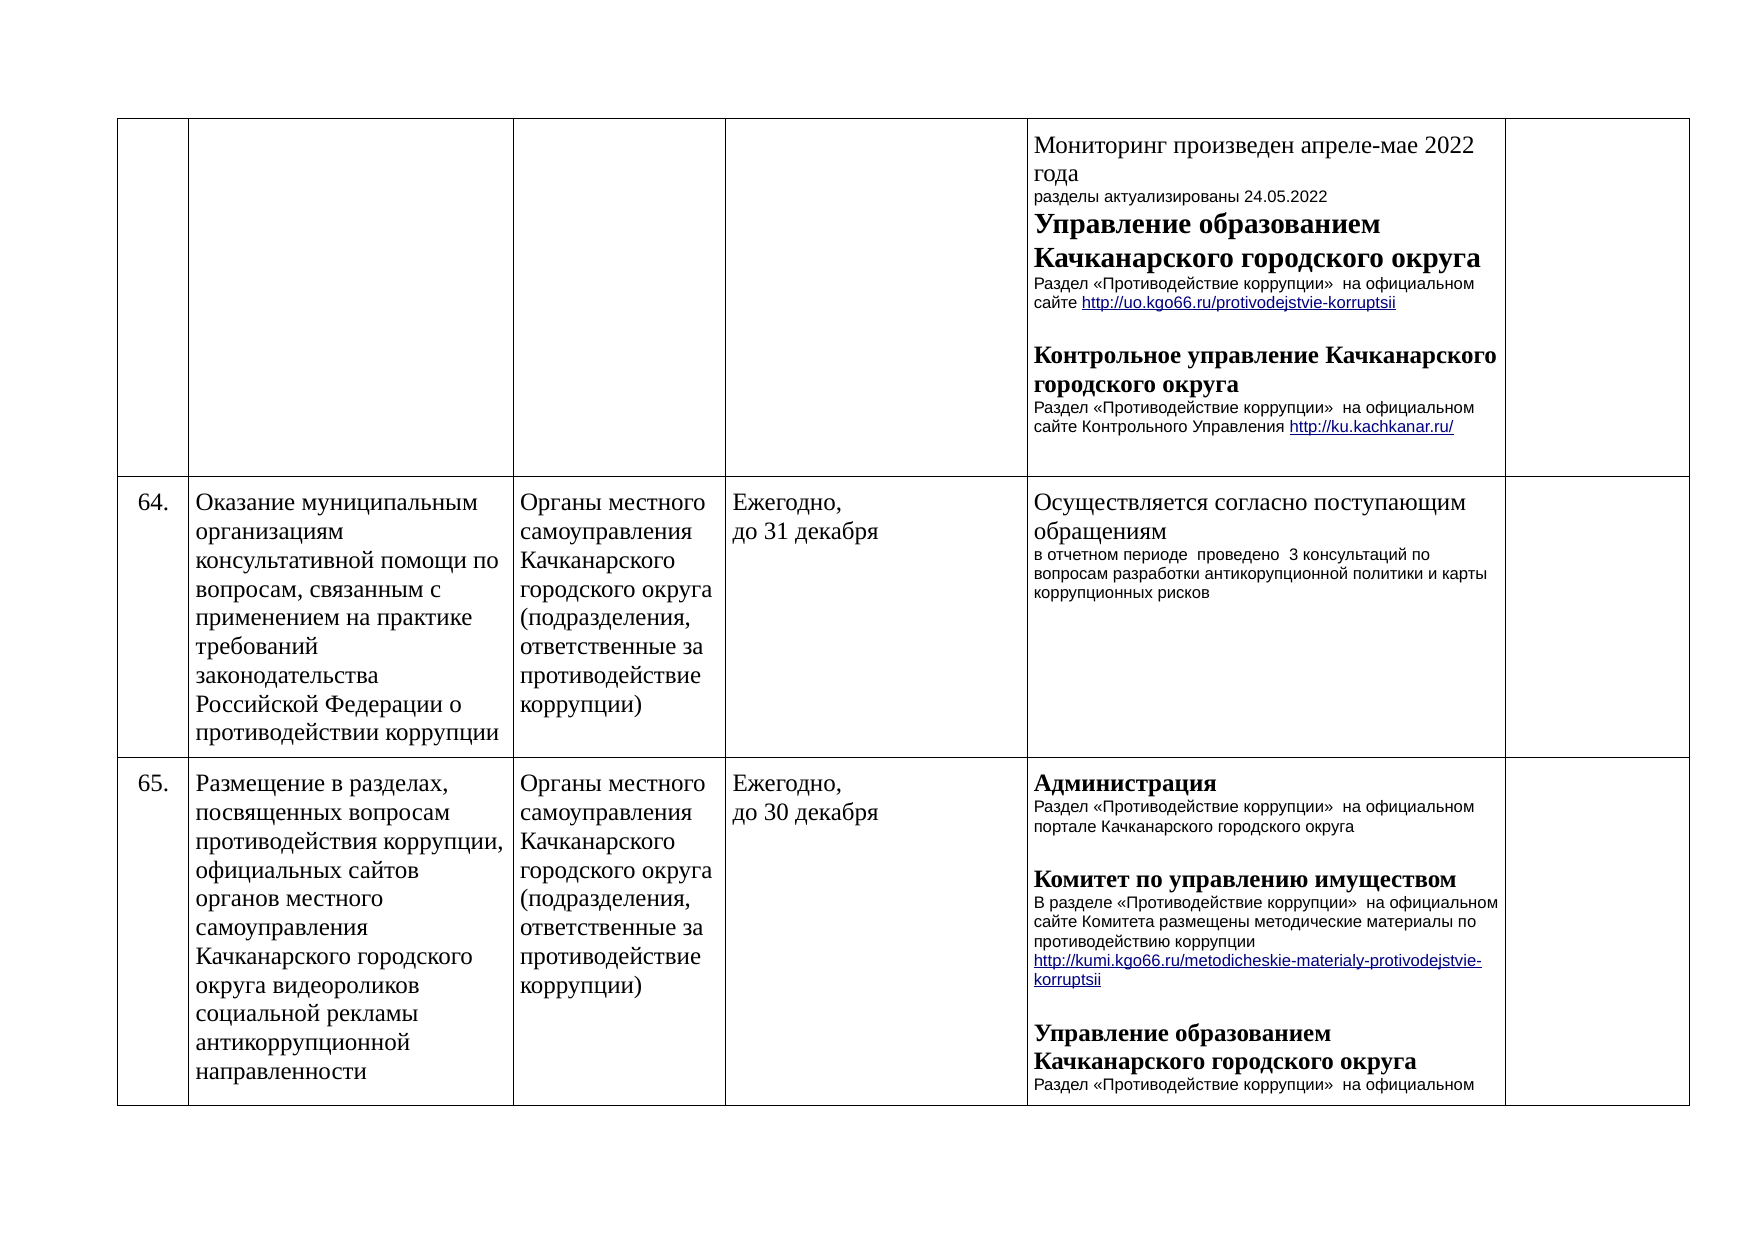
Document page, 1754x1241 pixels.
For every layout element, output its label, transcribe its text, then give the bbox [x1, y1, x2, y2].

table_cell Ежегодно, до 30 декабря [726, 758, 1027, 1105]
table_cell [1506, 477, 1689, 757]
table_cell Администрация Раздел «Противодействие коррупции» на официальном портале Качканарского городского округа Комитет по управлению имуществом В разделе «Противодействие коррупции» на официальном сайте Комитета размещены методические материалы по противодействию коррупции http://kumi.kgo66.ru/metodicheskie-materialy-protivodejstvie-korruptsii Управление образованием Качканарского городского округа Раздел «Противодействие коррупции» на официальном [1028, 758, 1505, 1105]
table_cell Размещение в разделах, посвященных вопросам противодействия коррупции, официальных сайтов органов местного самоуправления Качканарского городского округа видеороликов социальной рекламы антикоррупционной направленности [189, 758, 513, 1105]
table_cell Органы местного самоуправления Качканарского городского округа (подразделения, ответственные за противодействие коррупции) [514, 477, 725, 757]
table_cell [1506, 758, 1689, 1105]
table_cell [514, 119, 725, 476]
table_cell [726, 119, 1027, 476]
table_cell Органы местного самоуправления Качканарского городского округа (подразделения, ответственные за противодействие коррупции) [514, 758, 725, 1105]
table_cell Мониторинг произведен апреле-мае 2022 года разделы актуализированы 24.05.2022 Управление образованием Качканарского городского округа Раздел «Противодействие коррупции» на официальном сайте http://uo.kgo66.ru/protivodejstvie-korruptsii Контрольное управление Качканарского городского округа Раздел «Противодействие коррупции» на официальном сайте Контрольного Управления http://ku.kachkanar.ru/ [1028, 119, 1505, 476]
table_cell Осуществляется согласно поступающим обращениям в отчетном периоде проведено 3 консультаций по вопросам разработки антикорупционной политики и карты коррупционных рисков [1028, 477, 1505, 757]
table_cell 64. [118, 477, 188, 757]
table_cell [189, 119, 513, 476]
table_cell Ежегодно, до 31 декабря [726, 477, 1027, 757]
table_cell [118, 119, 188, 476]
table_cell Оказание муниципальным организациям консультативной помощи по вопросам, связанным с применением на практике требований законодательства Российской Федерации о противодействии коррупции [189, 477, 513, 757]
table_cell [1506, 119, 1689, 476]
table_cell 65. [118, 758, 188, 1105]
